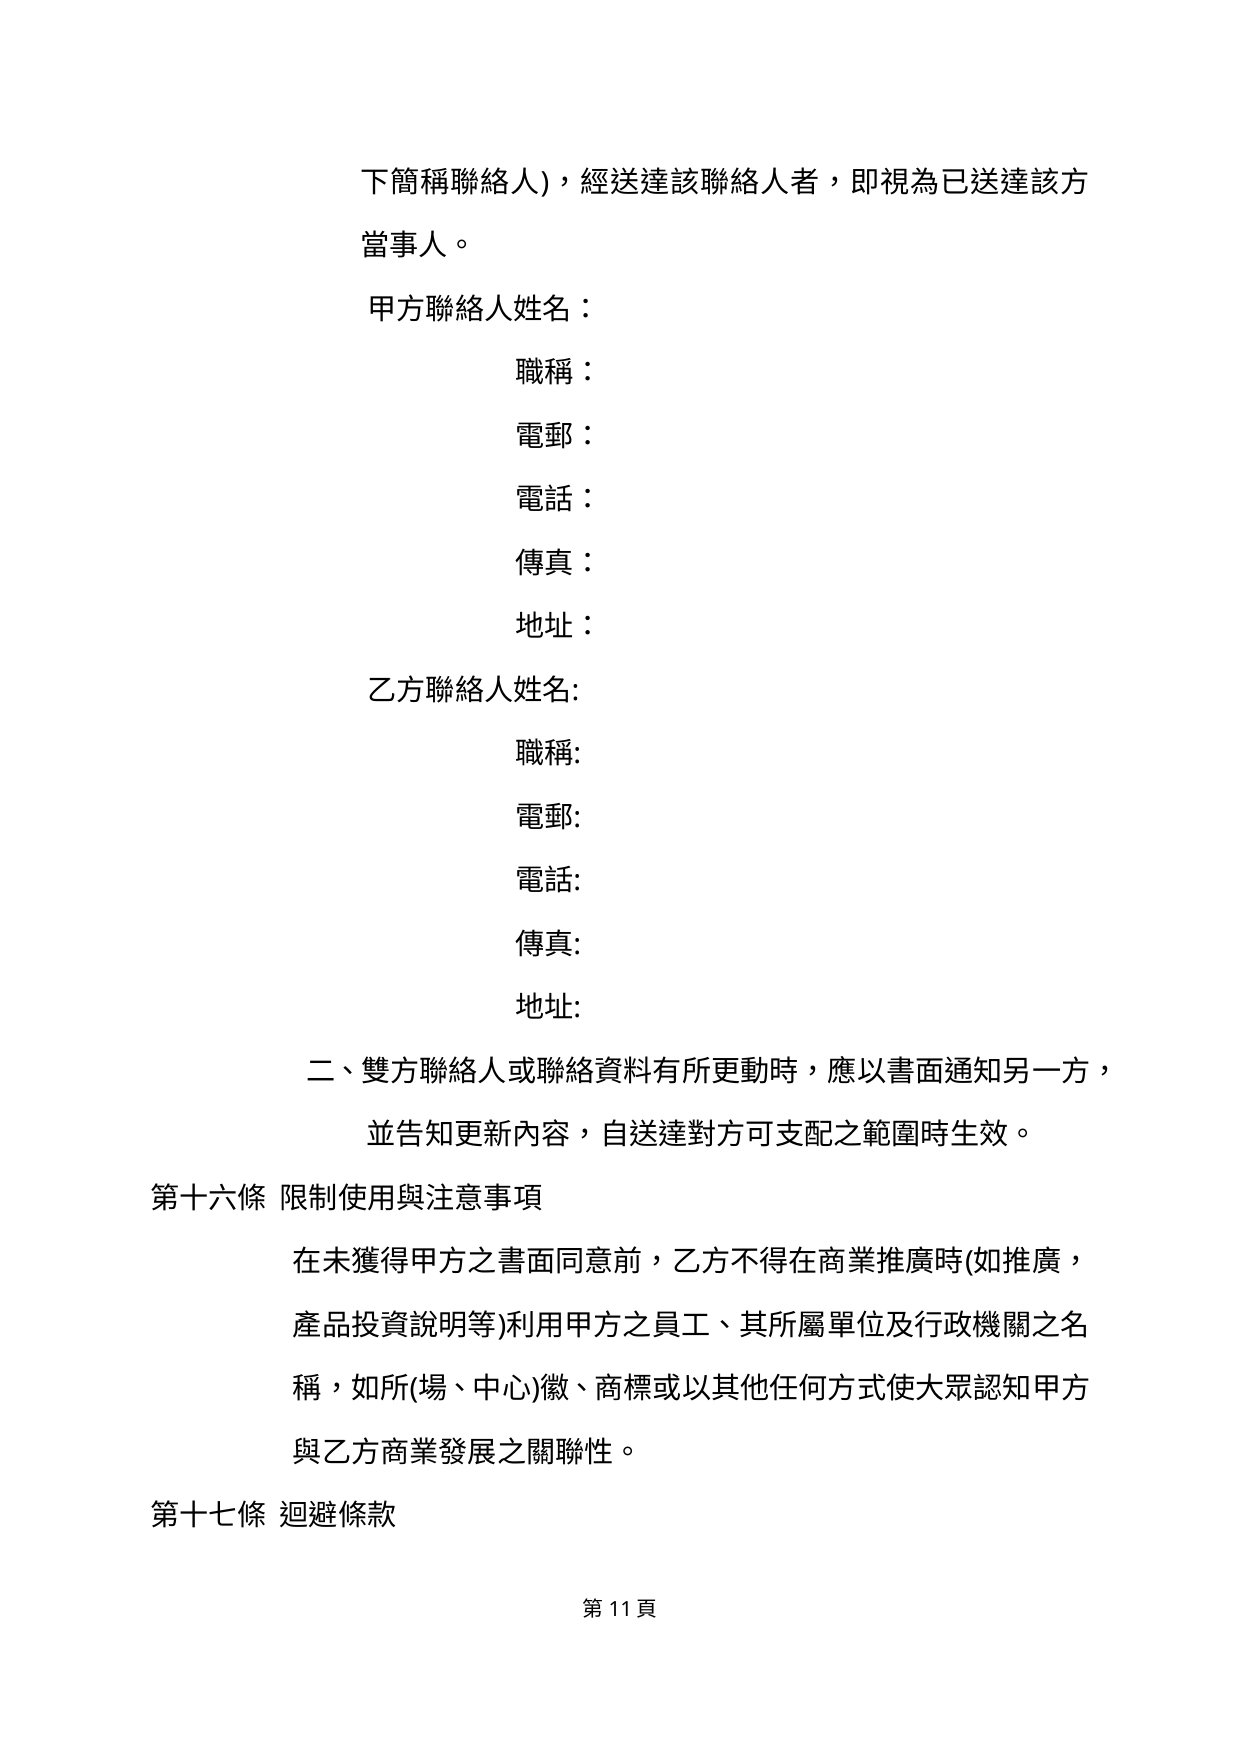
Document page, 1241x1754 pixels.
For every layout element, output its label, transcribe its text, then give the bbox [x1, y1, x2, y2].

text 二、雙方聯絡人或聯絡資料有所更動時，應以書面通知另一方，並告知更新內容，自送達對方可支配之範圍時生效。 [306, 1047, 1090, 1153]
text 電話: [375, 857, 1090, 899]
text 職稱: [375, 729, 1090, 772]
text 電郵: [375, 793, 1090, 836]
text 在未獲得甲方之書面同意前，乙方不得在商業推廣時(如推廣，產品投資說明等)利用甲方之員工、其所屬單位及行政機關之名稱，如所(場、中心)徽、商標或以其他任何方式使大眾認知甲方與乙方商業發展之關聯性。 [293, 1238, 1090, 1471]
text 傳真: [375, 920, 1090, 963]
text 電話： [375, 476, 1090, 518]
text 電郵： [375, 412, 1090, 454]
text 地址: [375, 984, 1090, 1026]
text 職稱： [375, 349, 1090, 391]
text 乙方聯絡人姓名: [367, 666, 1090, 708]
text 地址： [375, 603, 1090, 645]
text 傳真： [375, 539, 1090, 581]
text 下簡稱聯絡人)，經送達該聯絡人者，即視為已送達該方當事人。 [300, 158, 1090, 264]
text 第十七條 迴避條款 [150, 1492, 1090, 1534]
subtitle 第十六條 限制使用與注意事項 [150, 1174, 1090, 1216]
text 甲方聯絡人姓名： [367, 285, 1090, 328]
